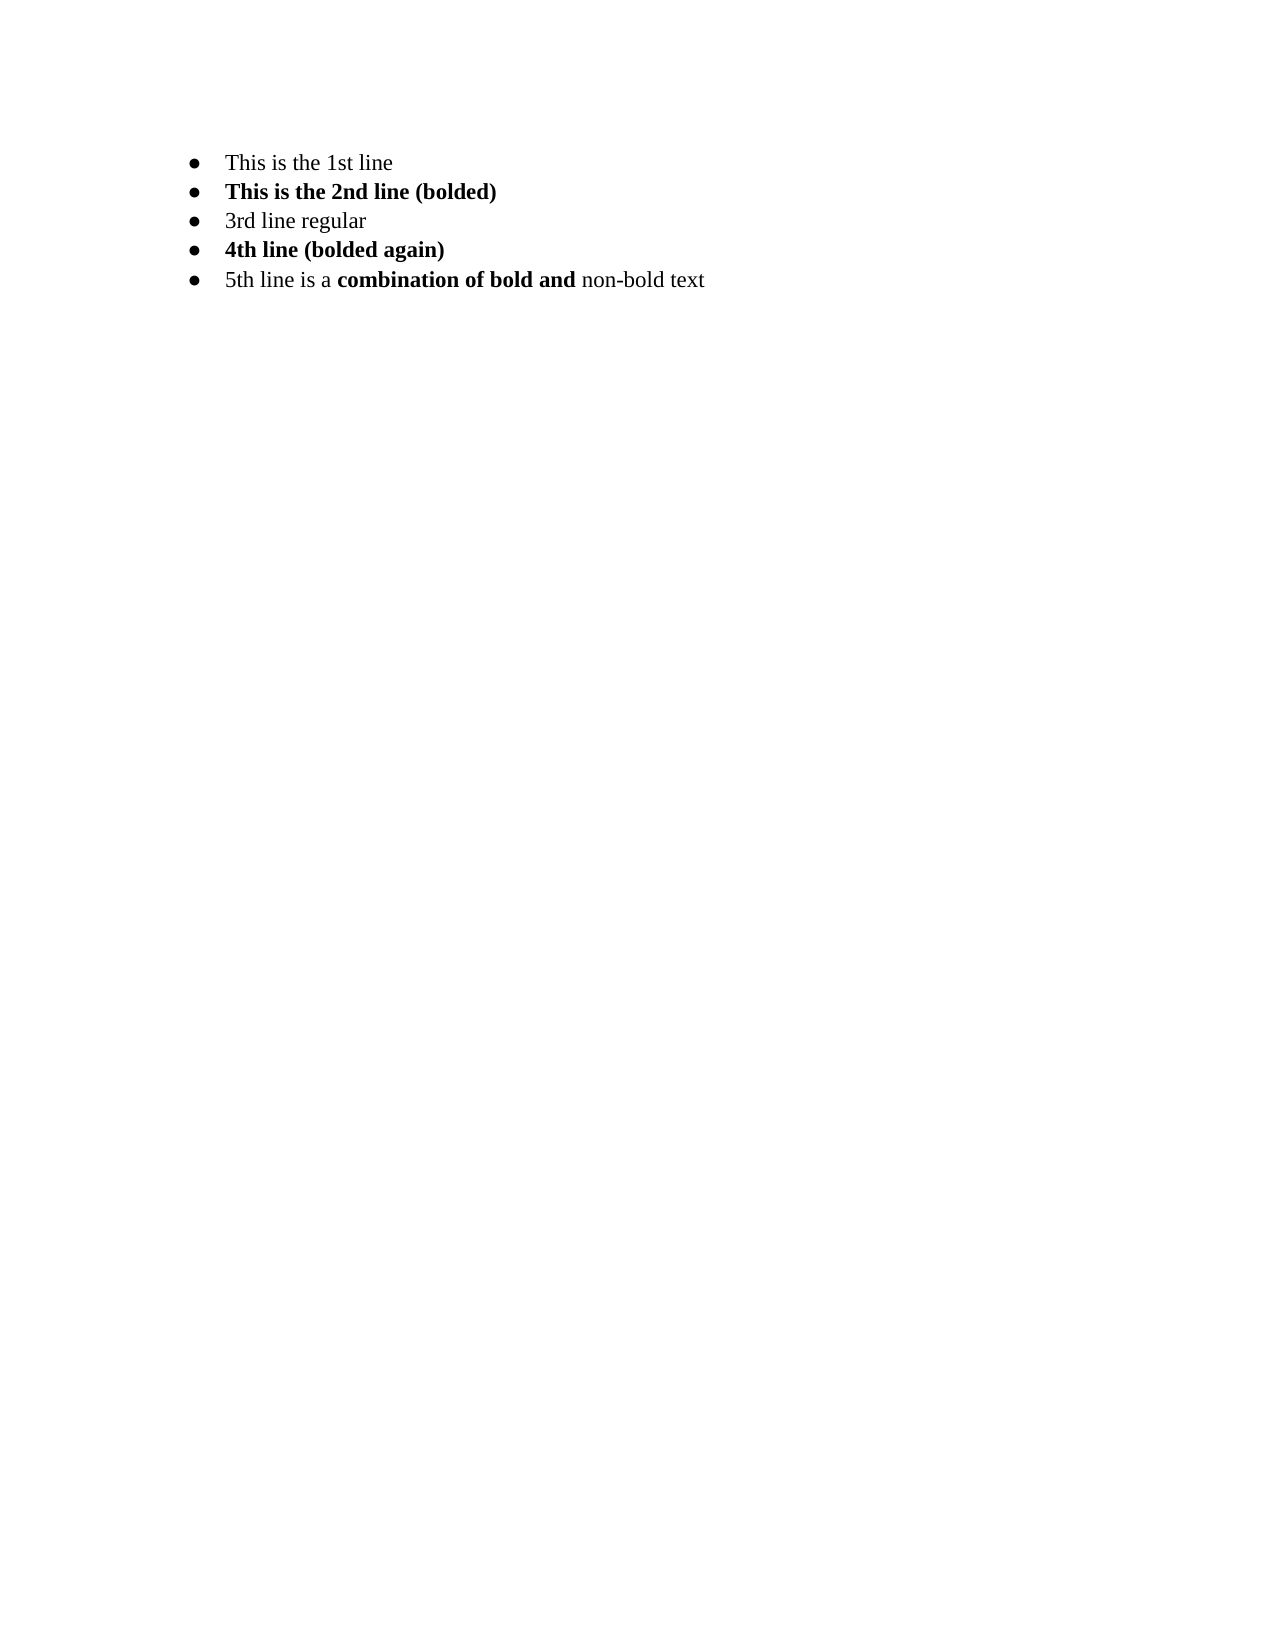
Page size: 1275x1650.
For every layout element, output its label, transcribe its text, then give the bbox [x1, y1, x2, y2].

list 5th line is a combination of bold and non-bold text [187, 267, 1125, 292]
list 4th line (bolded again) [187, 237, 1125, 263]
list This is the 1st line [187, 150, 1125, 175]
list 3rd line regular [187, 208, 1125, 234]
list This is the 2nd line (bolded) [187, 179, 1125, 204]
